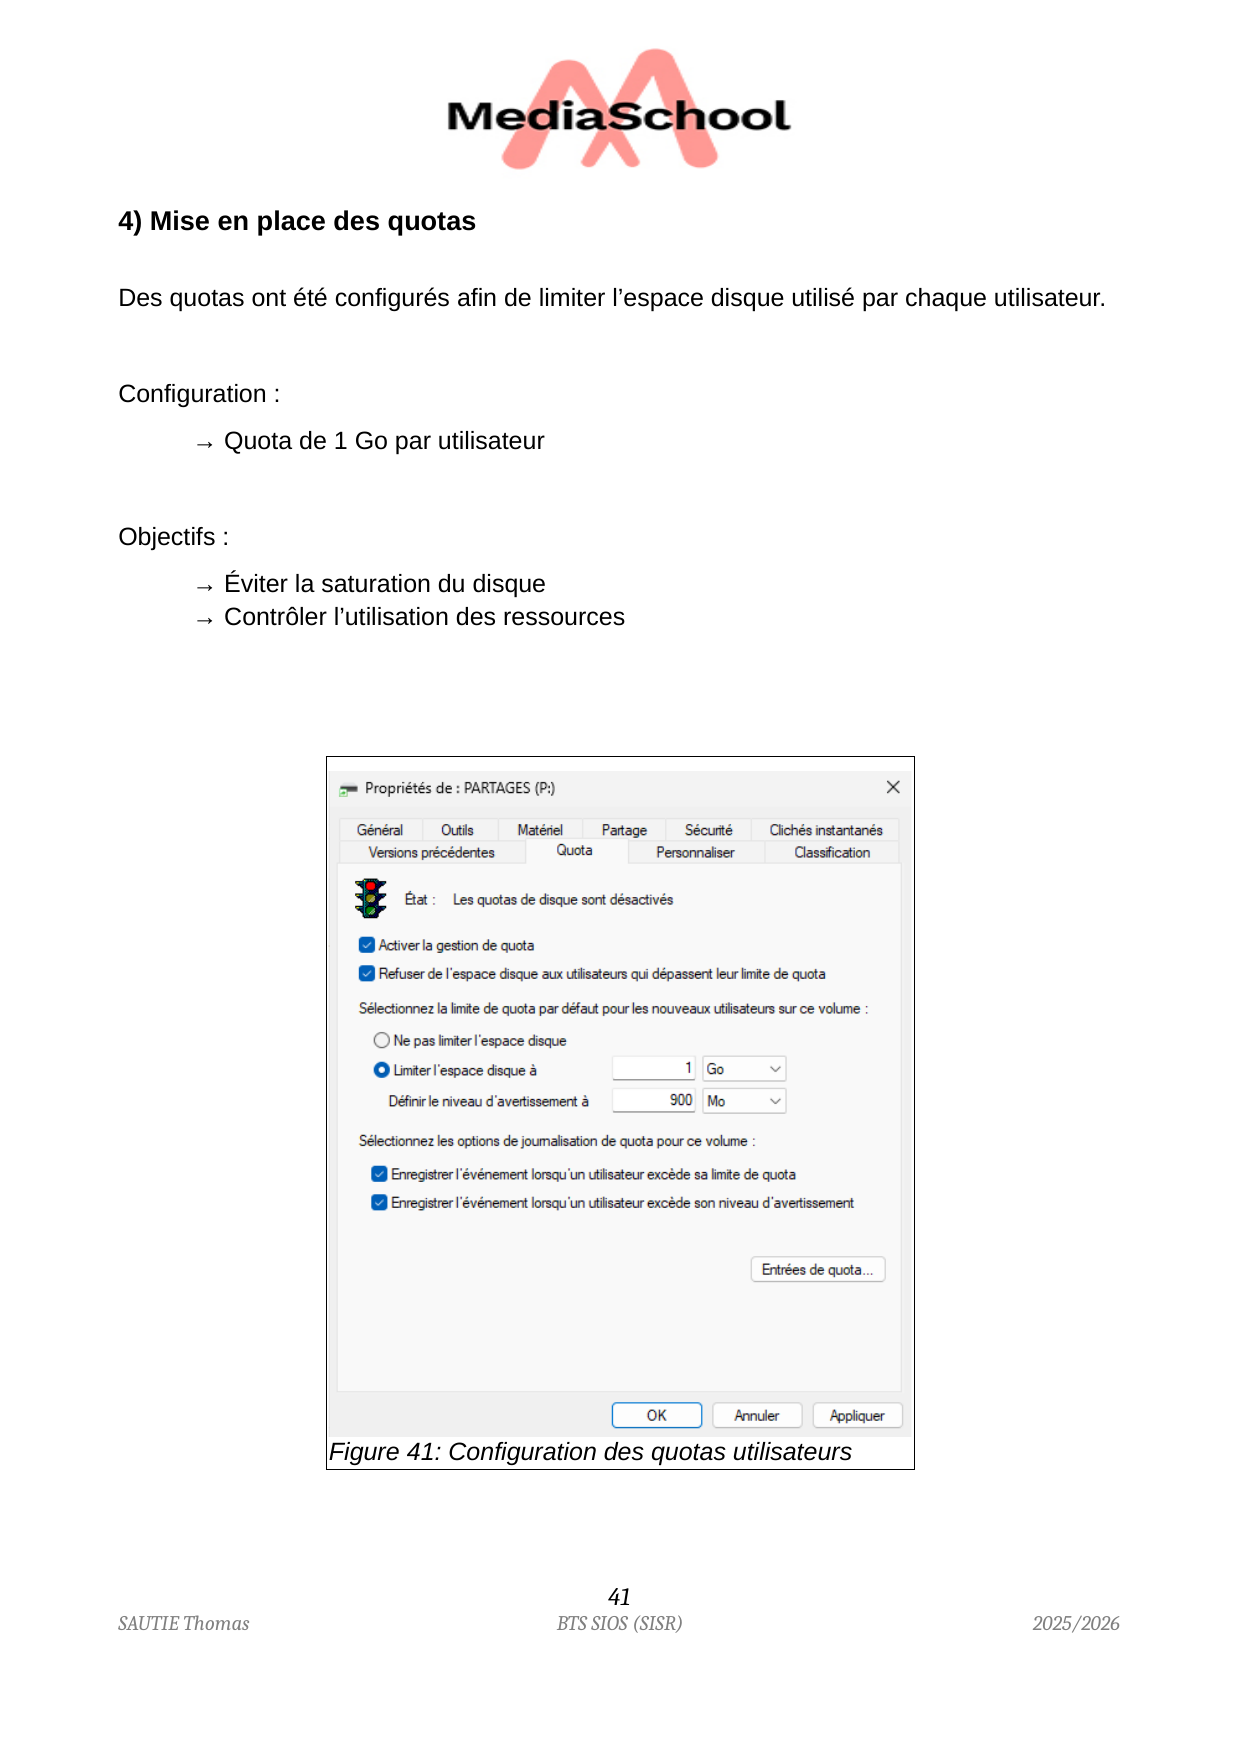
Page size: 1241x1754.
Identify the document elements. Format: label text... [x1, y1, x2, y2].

subtitle 4) Mise en place des quotas [118, 205, 1122, 236]
picture [399, 37, 841, 185]
list → Quota de 1 Go par utilisateur [162, 426, 1122, 455]
text Figure 41: Configuration des quotas utilisateurs [329, 1437, 911, 1466]
list → Éviter la saturation du disque [162, 569, 1122, 598]
picture [328, 771, 912, 1437]
text Des quotas ont été configurés afin de limiter l’espace disque utilisé par chaque utilisateur. [118, 283, 1122, 312]
list → Contrôler l’utilisation des ressources [162, 602, 1122, 631]
text Configuration : [118, 379, 1122, 407]
text Objectifs : [118, 521, 1122, 550]
